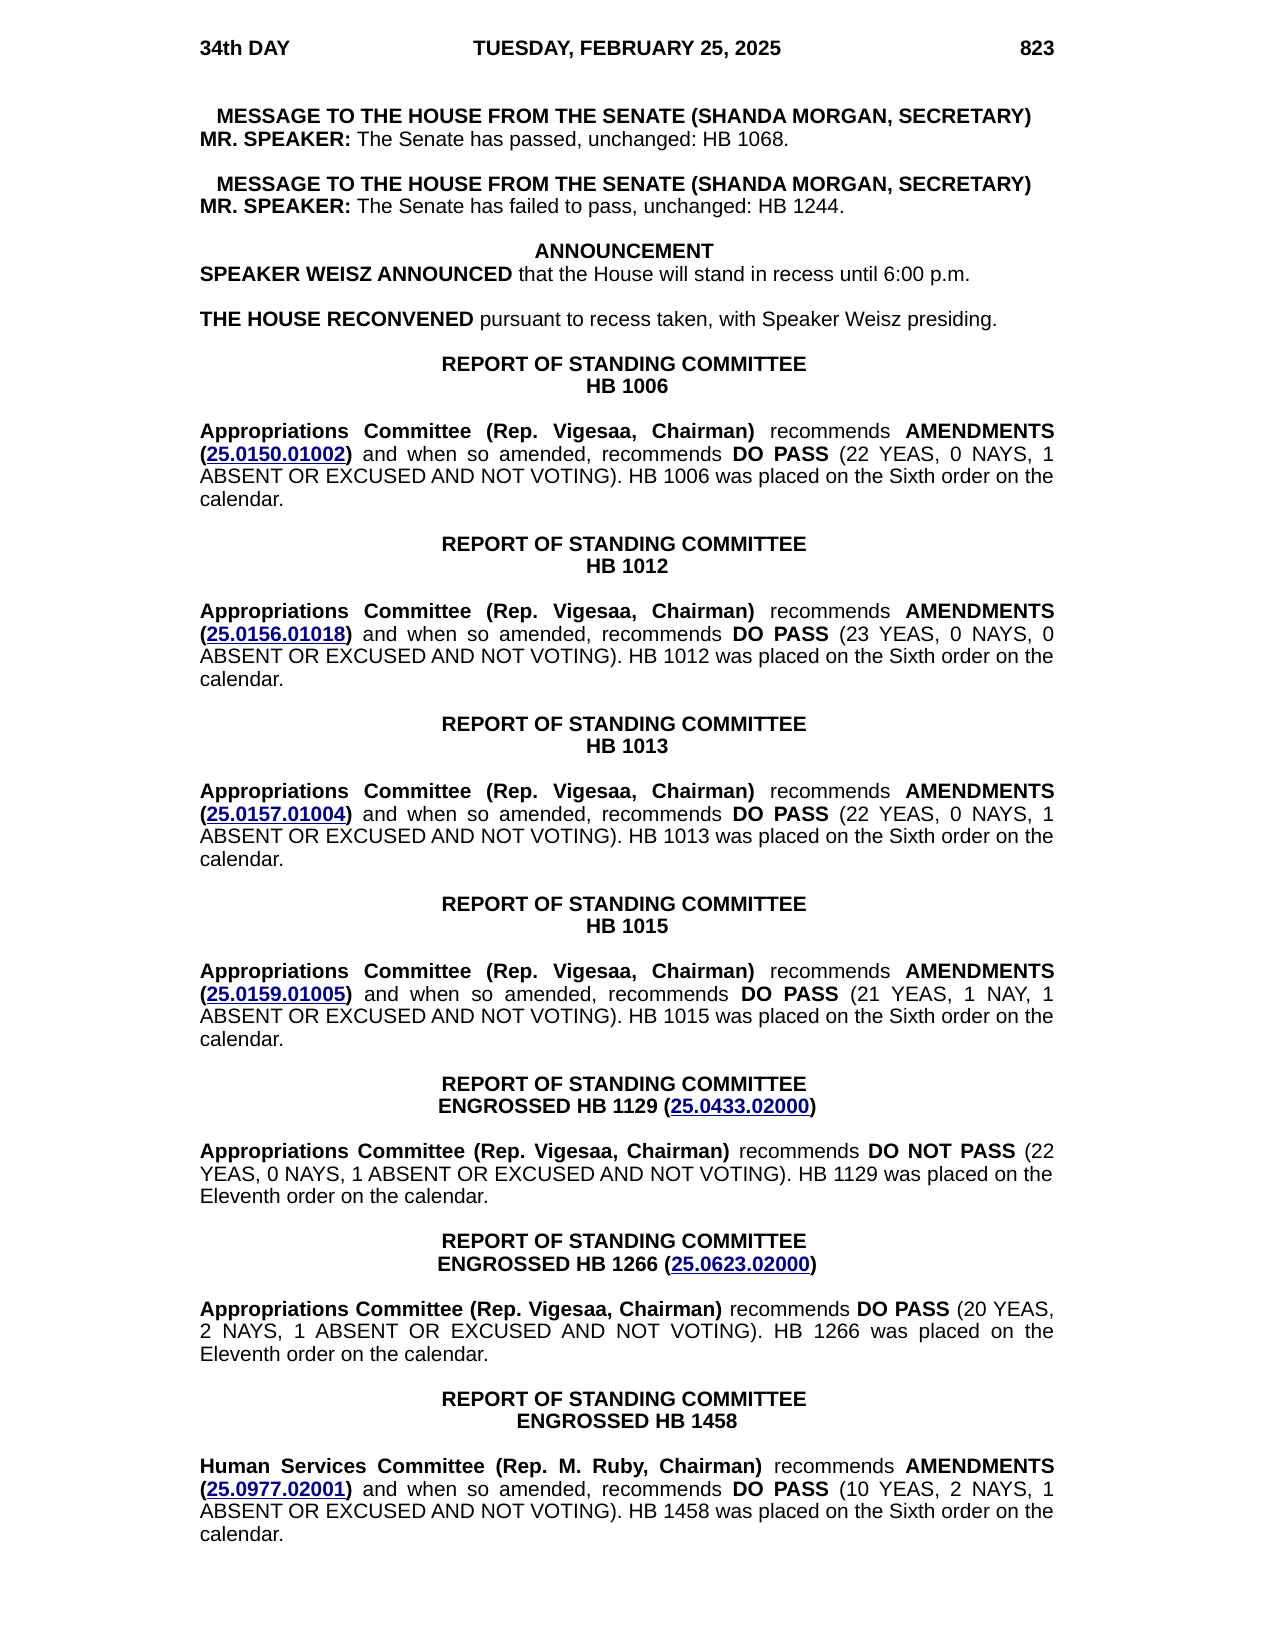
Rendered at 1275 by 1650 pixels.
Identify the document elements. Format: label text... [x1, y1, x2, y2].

text Appropriations Committee (Rep. Vigesaa, Chairman) recommends AMENDMENTS (25.0150.01002) and when so amended, recommends DO PASS (22 YEAS, 0 NAYS, 1 ABSENT OR EXCUSED AND NOT VOTING). HB 1006 was placed on the Sixth order on the calendar. [199, 421, 1054, 511]
text REPORT OF STANDING COMMITTEE HB 1012 [199, 533, 1054, 578]
text REPORT OF STANDING COMMITTEE ENGROSSED HB 1458 [199, 1388, 1054, 1433]
text Appropriations Committee (Rep. Vigesaa, Chairman) recommends AMENDMENTS (25.0156.01018) and when so amended, recommends DO PASS (23 YEAS, 0 NAYS, 0 ABSENT OR EXCUSED AND NOT VOTING). HB 1012 was placed on the Sixth order on the calendar. [199, 601, 1054, 691]
text REPORT OF STANDING COMMITTEE ENGROSSED HB 1266 (25.0623.02000) [199, 1231, 1054, 1276]
text ANNOUNCEMENT [199, 241, 1054, 263]
text REPORT OF STANDING COMMITTEE HB 1006 [199, 353, 1054, 398]
text MESSAGE TO THE HOUSE FROM THE SENATE (SHANDA MORGAN, SECRETARY) [199, 106, 1054, 128]
text Appropriations Committee (Rep. Vigesaa, Chairman) recommends AMENDMENTS (25.0157.01004) and when so amended, recommends DO PASS (22 YEAS, 0 NAYS, 1 ABSENT OR EXCUSED AND NOT VOTING). HB 1013 was placed on the Sixth order on the calendar. [199, 781, 1054, 871]
text REPORT OF STANDING COMMITTEE HB 1015 [199, 893, 1054, 938]
text Appropriations Committee (Rep. Vigesaa, Chairman) recommends DO NOT PASS (22 YEAS, 0 NAYS, 1 ABSENT OR EXCUSED AND NOT VOTING). HB 1129 was placed on the Eleventh order on the calendar. [199, 1141, 1054, 1208]
text SPEAKER WEISZ ANNOUNCED that the House will stand in recess until 6:00 p.m. [199, 263, 1054, 286]
text REPORT OF STANDING COMMITTEE ENGROSSED HB 1129 (25.0433.02000) [199, 1073, 1054, 1118]
text REPORT OF STANDING COMMITTEE HB 1013 [199, 713, 1054, 758]
text Appropriations Committee (Rep. Vigesaa, Chairman) recommends AMENDMENTS (25.0159.01005) and when so amended, recommends DO PASS (21 YEAS, 1 NAY, 1 ABSENT OR EXCUSED AND NOT VOTING). HB 1015 was placed on the Sixth order on the calendar. [199, 961, 1054, 1051]
text Human Services Committee (Rep. M. Ruby, Chairman) recommends AMENDMENTS (25.0977.02001) and when so amended, recommends DO PASS (10 YEAS, 2 NAYS, 1 ABSENT OR EXCUSED AND NOT VOTING). HB 1458 was placed on the Sixth order on the calendar. [199, 1456, 1054, 1546]
text MESSAGE TO THE HOUSE FROM THE SENATE (SHANDA MORGAN, SECRETARY) [199, 173, 1054, 196]
text MR. SPEAKER: The Senate has passed, unchanged: HB 1068. [199, 128, 1054, 151]
text Appropriations Committee (Rep. Vigesaa, Chairman) recommends DO PASS (20 YEAS, 2 NAYS, 1 ABSENT OR EXCUSED AND NOT VOTING). HB 1266 was placed on the Eleventh order on the calendar. [199, 1298, 1054, 1366]
text THE HOUSE RECONVENED pursuant to recess taken, with Speaker Weisz presiding. [199, 308, 1054, 331]
subtitle Page 823 [9, 9, 109, 33]
text [0, 0, 118, 42]
text MR. SPEAKER: The Senate has failed to pass, unchanged: HB 1244. [199, 196, 1054, 218]
